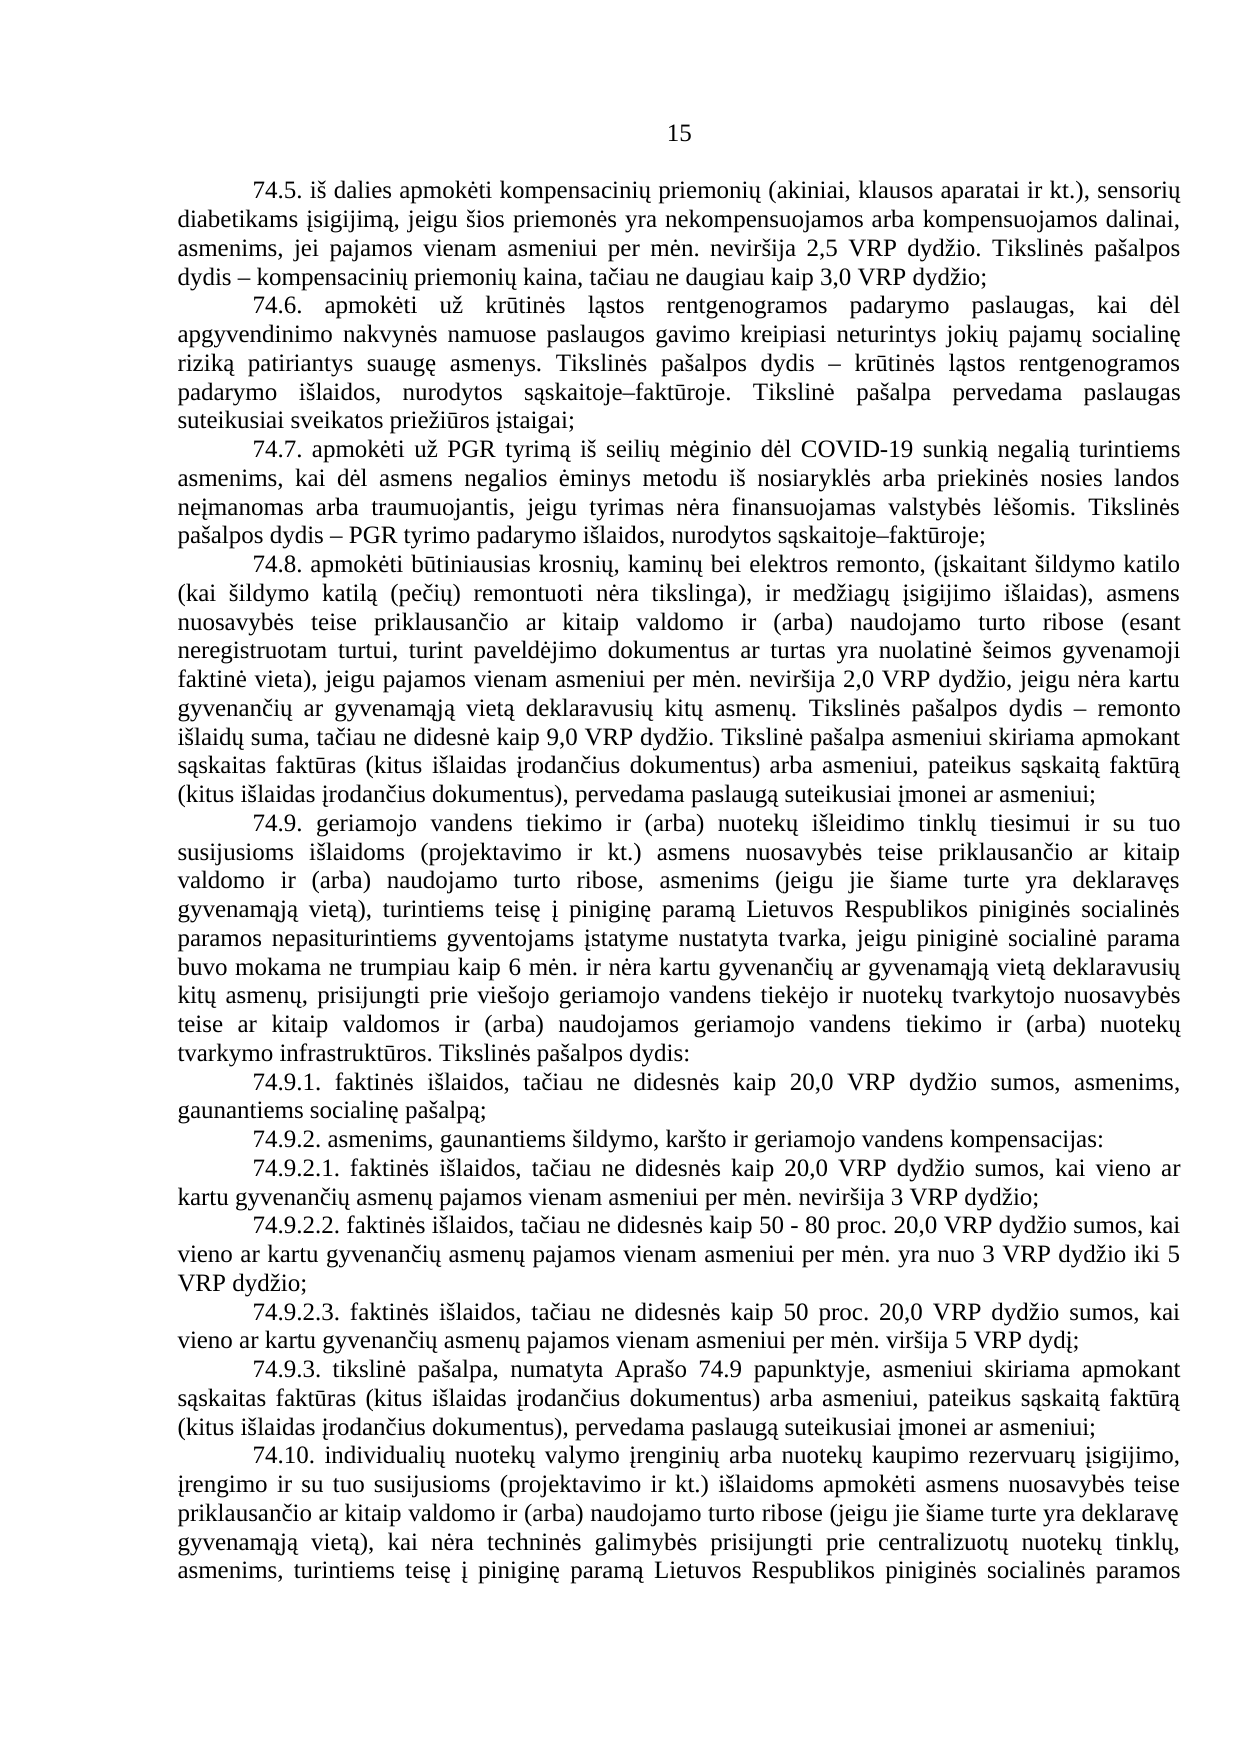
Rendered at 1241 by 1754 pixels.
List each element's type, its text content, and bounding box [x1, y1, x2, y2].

text 74.5. iš dalies apmokėti kompensacinių priemonių (akiniai, klausos aparatai ir kt.), sensorių diabetikams įsigijimą, jeigu šios priemonės yra nekompensuojamos arba kompensuojamos dalinai, asmenims, jei pajamos vienam asmeniui per mėn. neviršija 2,5 VRP dydžio. Tikslinės pašalpos dydis – kompensacinių priemonių kaina, tačiau ne daugiau kaip 3,0 VRP dydžio; [177, 176, 1181, 291]
text 74.10. individualių nuotekų valymo įrenginių arba nuotekų kaupimo rezervuarų įsigijimo, įrengimo ir su tuo susijusioms (projektavimo ir kt.) išlaidoms apmokėti asmens nuosavybės teise priklausančio ar kitaip valdomo ir (arba) naudojamo turto ribose (jeigu jie šiame turte yra deklaravę gyvenamąją vietą), kai nėra techninės galimybės prisijungti prie centralizuotų nuotekų tinklų, asmenims, turintiems teisę į piniginę paramą Lietuvos Respublikos piniginės socialinės paramos [177, 1441, 1181, 1584]
text 74.7. apmokėti už PGR tyrimą iš seilių mėginio dėl COVID-19 sunkią negalią turintiems asmenims, kai dėl asmens negalios ėminys metodu iš nosiaryklės arba priekinės nosies landos neįmanomas arba traumuojantis, jeigu tyrimas nėra finansuojamas valstybės lėšomis. Tikslinės pašalpos dydis – PGR tyrimo padarymo išlaidos, nurodytos sąskaitoje–faktūroje; [177, 434, 1181, 549]
text 74.9.1. faktinės išlaidos, tačiau ne didesnės kaip 20,0 VRP dydžio sumos, asmenims, gaunantiems socialinę pašalpą; [177, 1067, 1181, 1124]
text 74.9.2. asmenims, gaunantiems šildymo, karšto ir geriamojo vandens kompensacijas: [177, 1124, 1181, 1153]
text 74.9.3. tikslinė pašalpa, numatyta Aprašo 74.9 papunktyje, asmeniui skiriama apmokant sąskaitas faktūras (kitus išlaidas įrodančius dokumentus) arba asmeniui, pateikus sąskaitą faktūrą (kitus išlaidas įrodančius dokumentus), pervedama paslaugą suteikusiai įmonei ar asmeniui; [177, 1354, 1181, 1441]
text 74.9.2.2. faktinės išlaidos, tačiau ne didesnės kaip 50 - 80 proc. 20,0 VRP dydžio sumos, kai vieno ar kartu gyvenančių asmenų pajamos vienam asmeniui per mėn. yra nuo 3 VRP dydžio iki 5 VRP dydžio; [177, 1211, 1181, 1297]
text 74.6. apmokėti už krūtinės ląstos rentgenogramos padarymo paslaugas, kai dėl apgyvendinimo nakvynės namuose paslaugos gavimo kreipiasi neturintys jokių pajamų socialinę riziką patiriantys suaugę asmenys. Tikslinės pašalpos dydis – krūtinės ląstos rentgenogramos padarymo išlaidos, nurodytos sąskaitoje–faktūroje. Tikslinė pašalpa pervedama paslaugas suteikusiai sveikatos priežiūros įstaigai; [177, 291, 1181, 434]
text 74.9. geriamojo vandens tiekimo ir (arba) nuotekų išleidimo tinklų tiesimui ir su tuo susijusioms išlaidoms (projektavimo ir kt.) asmens nuosavybės teise priklausančio ar kitaip valdomo ir (arba) naudojamo turto ribose, asmenims (jeigu jie šiame turte yra deklaravęs gyvenamąją vietą), turintiems teisę į piniginę paramą Lietuvos Respublikos piniginės socialinės paramos nepasiturintiems gyventojams įstatyme nustatyta tvarka, jeigu piniginė socialinė parama buvo mokama ne trumpiau kaip 6 mėn. ir nėra kartu gyvenančių ar gyvenamąją vietą deklaravusių kitų asmenų, prisijungti prie viešojo geriamojo vandens tiekėjo ir nuotekų tvarkytojo nuosavybės teise ar kitaip valdomos ir (arba) naudojamos geriamojo vandens tiekimo ir (arba) nuotekų tvarkymo infrastruktūros. Tikslinės pašalpos dydis: [177, 808, 1181, 1067]
text 74.9.2.1. faktinės išlaidos, tačiau ne didesnės kaip 20,0 VRP dydžio sumos, kai vieno ar kartu gyvenančių asmenų pajamos vienam asmeniui per mėn. neviršija 3 VRP dydžio; [177, 1153, 1181, 1211]
text 74.8. apmokėti būtiniausias krosnių, kaminų bei elektros remonto, (įskaitant šildymo katilo (kai šildymo katilą (pečių) remontuoti nėra tikslinga), ir medžiagų įsigijimo išlaidas), asmens nuosavybės teise priklausančio ar kitaip valdomo ir (arba) naudojamo turto ribose (esant neregistruotam turtui, turint paveldėjimo dokumentus ar turtas yra nuolatinė šeimos gyvenamoji faktinė vieta), jeigu pajamos vienam asmeniui per mėn. neviršija 2,0 VRP dydžio, jeigu nėra kartu gyvenančių ar gyvenamąją vietą deklaravusių kitų asmenų. Tikslinės pašalpos dydis – remonto išlaidų suma, tačiau ne didesnė kaip 9,0 VRP dydžio. Tikslinė pašalpa asmeniui skiriama apmokant sąskaitas faktūras (kitus išlaidas įrodančius dokumentus) arba asmeniui, pateikus sąskaitą faktūrą (kitus išlaidas įrodančius dokumentus), pervedama paslaugą suteikusiai įmonei ar asmeniui; [177, 549, 1181, 808]
text 74.9.2.3. faktinės išlaidos, tačiau ne didesnės kaip 50 proc. 20,0 VRP dydžio sumos, kai vieno ar kartu gyvenančių asmenų pajamos vienam asmeniui per mėn. viršija 5 VRP dydį; [177, 1297, 1181, 1354]
